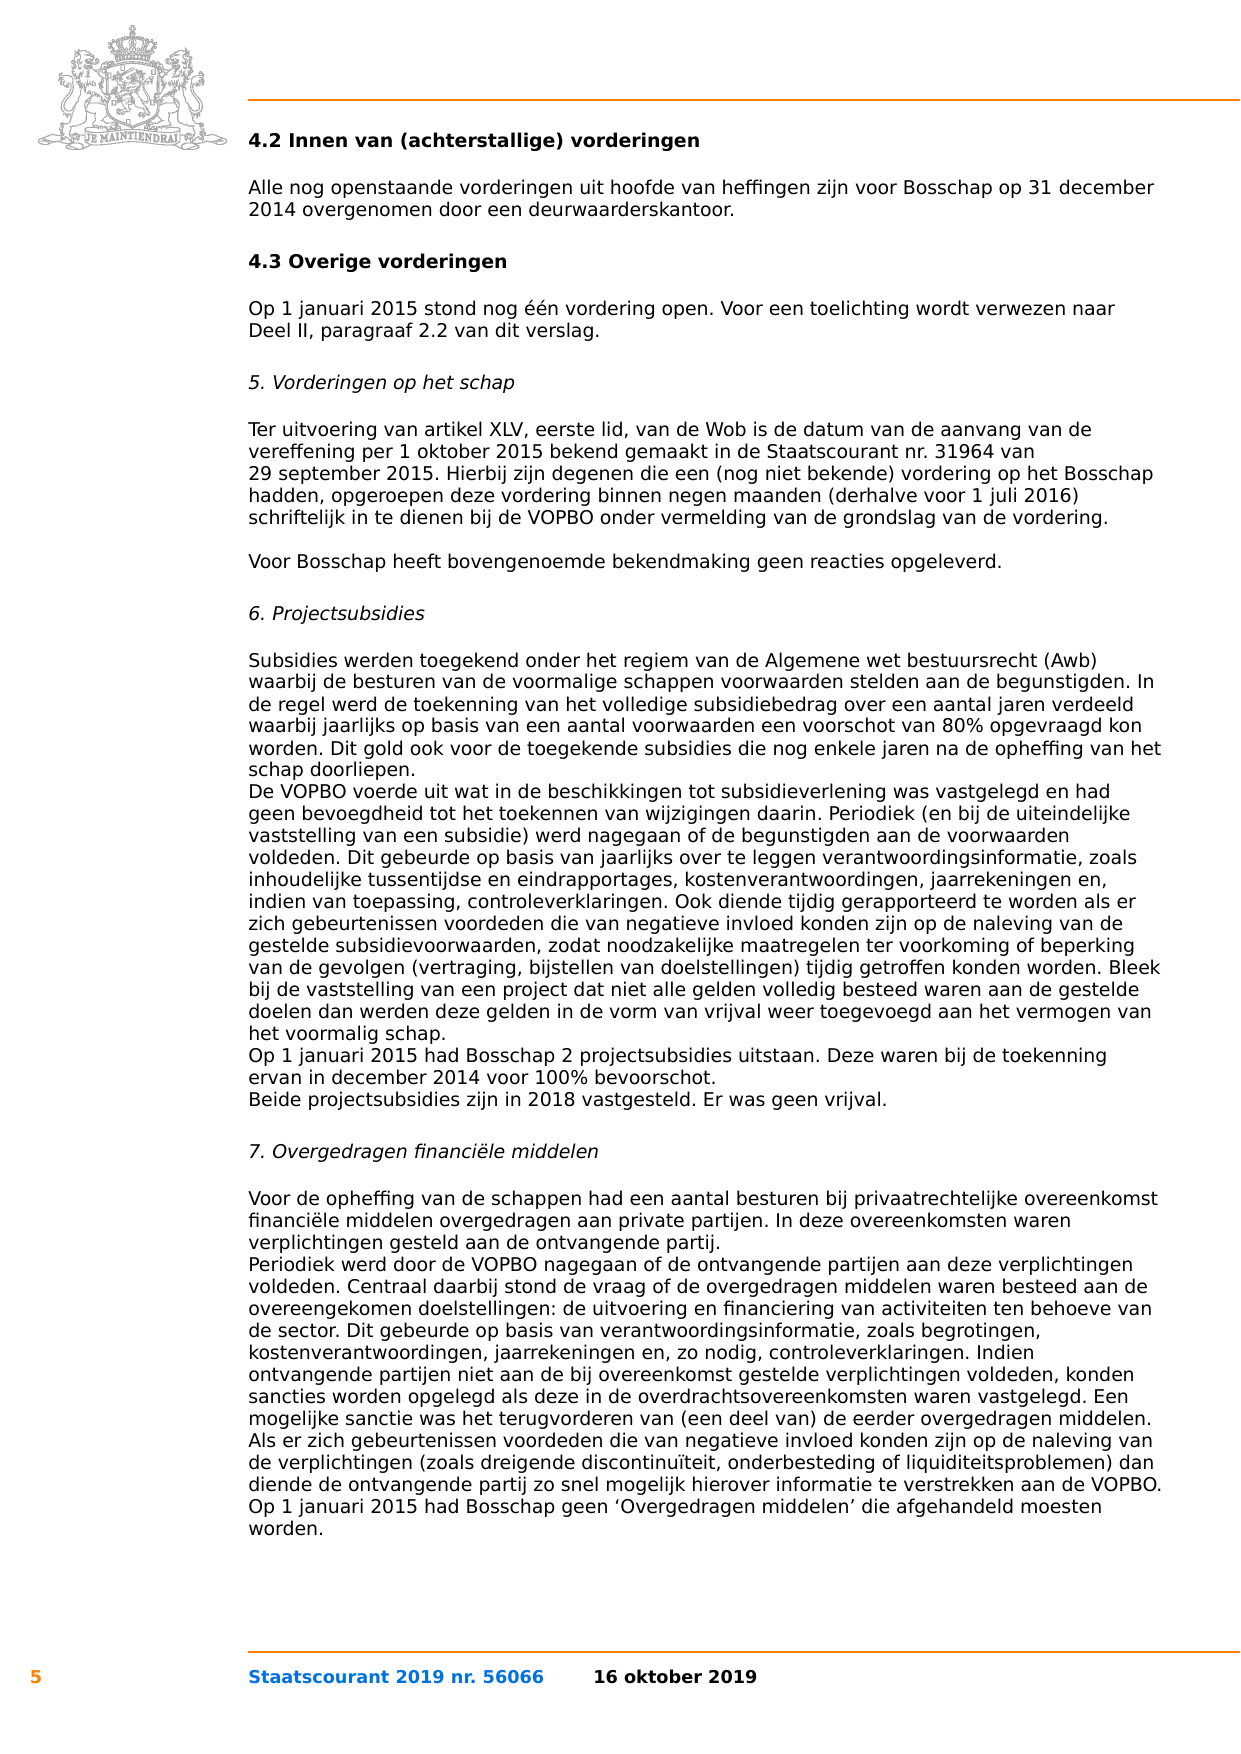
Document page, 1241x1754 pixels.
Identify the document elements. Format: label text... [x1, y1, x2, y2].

text Periodiek werd door de VOPBO nagegaan of de ontvangende partijen aan deze verplichtingen voldeden. Centraal daarbij stond de vraag of de overgedragen middelen waren besteed aan de overeengekomen doelstellingen: de uitvoering en financiering van activiteiten ten behoeve van de sector. Dit gebeurde op basis van verantwoordingsinformatie, zoals begrotingen, kostenverantwoordingen, jaarrekeningen en, zo nodig, controleverklaringen. Indien ontvangende partijen niet aan de bij overeenkomst gestelde verplichtingen voldeden, konden sancties worden opgelegd als deze in de overdrachtsovereenkomsten waren vastgelegd. Een mogelijke sanctie was het terugvorderen van (een deel van) de eerder overgedragen middelen. Als er zich gebeurtenissen voordeden die van negatieve invloed konden zijn op de naleving van de verplichtingen (zoals dreigende discontinuïteit, onderbesteding of liquiditeitsproblemen) dan diende de ontvangende partij zo snel mogelijk hierover informatie te verstrekken aan de VOPBO. [248, 1254, 1163, 1496]
text Op 1 januari 2015 had Bosschap 2 projectsubsidies uitstaan. Deze waren bij de toekenning ervan in december 2014 voor 100% bevoorschot. [248, 1045, 1163, 1089]
text Voor de opheffing van de schappen had een aantal besturen bij privaatrechtelijke overeenkomst financiële middelen overgedragen aan private partijen. In deze overeenkomsten waren verplichtingen gesteld aan de ontvangende partij. [248, 1188, 1163, 1254]
picture [38, 25, 227, 150]
subtitle 7. Overgedragen financiële middelen [248, 1141, 1163, 1163]
text Ter uitvoering van artikel XLV, eerste lid, van de Wob is de datum van de aanvang van de vereffening per 1 oktober 2015 bekend gemaakt in de Staatscourant nr. 31964 van 29 september 2015. Hierbij zijn degenen die een (nog niet bekende) vordering op het Bosschap hadden, opgeroepen deze vordering binnen negen maanden (derhalve voor 1 juli 2016) schriftelijk in te dienen bij de VOPBO onder vermelding van de grondslag van de vordering. [248, 419, 1163, 529]
text Voor Bosschap heeft bovengenoemde bekendmaking geen reacties opgeleverd. [248, 551, 1163, 572]
text Op 1 januari 2015 had Bosschap geen ‘Overgedragen middelen’ die afgehandeld moesten worden. [248, 1496, 1163, 1540]
subtitle 4.2 Innen van (achterstallige) vorderingen [248, 130, 1163, 152]
text Subsidies werden toegekend onder het regiem van de Algemene wet bestuursrecht (Awb) waarbij de besturen van de voormalige schappen voorwaarden stelden aan de begunstigden. In de regel werd de toekenning van het volledige subsidiebedrag over een aantal jaren verdeeld waarbij jaarlijks op basis van een aantal voorwaarden een voorschot van 80% opgevraagd kon worden. Dit gold ook voor de toegekende subsidies die nog enkele jaren na de opheffing van het schap doorliepen. [248, 649, 1163, 781]
subtitle 6. Projectsubsidies [248, 602, 1163, 624]
subtitle 5. Vorderingen op het schap [248, 372, 1163, 394]
text Alle nog openstaande vorderingen uit hoofde van heffingen zijn voor Bosschap op 31 december 2014 overgenomen door een deurwaarderskantoor. [248, 177, 1163, 221]
text Beide projectsubsidies zijn in 2018 vastgesteld. Er was geen vrijval. [248, 1089, 1163, 1111]
text De VOPBO voerde uit wat in de beschikkingen tot subsidieverlening was vastgelegd en had geen bevoegdheid tot het toekennen van wijzigingen daarin. Periodiek (en bij de uiteindelijke vaststelling van een subsidie) werd nagegaan of de begunstigden aan de voorwaarden voldeden. Dit gebeurde op basis van jaarlijks over te leggen verantwoordingsinformatie, zoals inhoudelijke tussentijdse en eindrapportages, kostenverantwoordingen, jaarrekeningen en, indien van toepassing, controleverklaringen. Ook diende tijdig gerapporteerd te worden als er zich gebeurtenissen voordeden die van negatieve invloed konden zijn op de naleving van de gestelde subsidievoorwaarden, zodat noodzakelijke maatregelen ter voorkoming of beperking van de gevolgen (vertraging, bijstellen van doelstellingen) tijdig getroffen konden worden. Bleek bij de vaststelling van een project dat niet alle gelden volledig besteed waren aan de gestelde doelen dan werden deze gelden in de vorm van vrijval weer toegevoegd aan het vermogen van het voormalig schap. [248, 781, 1163, 1045]
text Op 1 januari 2015 stond nog één vordering open. Voor een toelichting wordt verwezen naar Deel II, paragraaf 2.2 van dit verslag. [248, 298, 1163, 342]
subtitle 4.3 Overige vorderingen [248, 251, 1163, 273]
